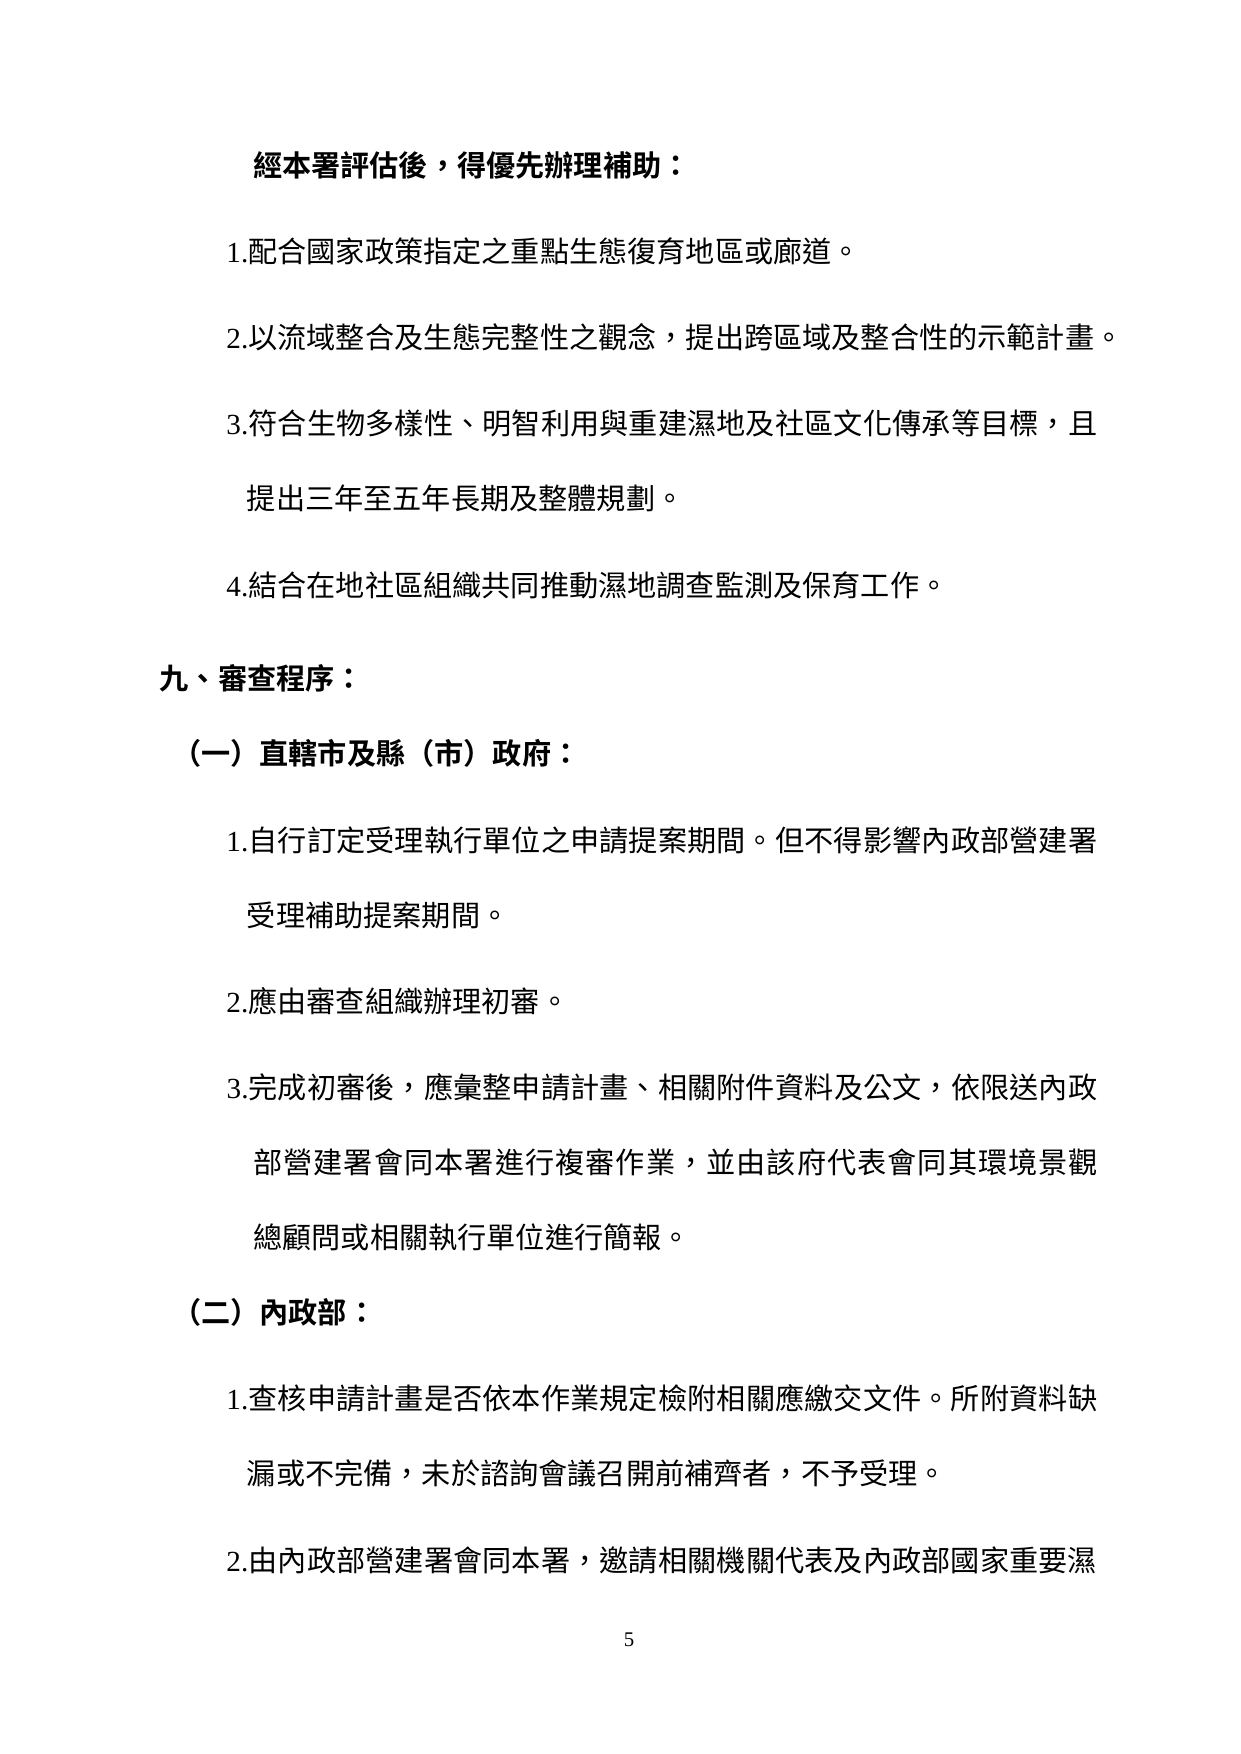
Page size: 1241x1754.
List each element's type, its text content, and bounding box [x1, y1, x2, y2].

text 1.自行訂定受理執行單位之申請提案期間。但不得影響內政部營建署受理補助提案期間。 [226, 801, 1098, 951]
text （一）直轄市及縣（市）政府： [172, 714, 1098, 789]
text 3.完成初審後，應彙整申請計畫、相關附件資料及公文，依限送內政部營建署會同本署進行複審作業，並由該府代表會同其環境景觀總顧問或相關執行單位進行簡報。 [226, 1048, 1098, 1273]
text （二）內政部： [172, 1273, 1098, 1348]
text 經本署評估後，得優先辦理補助： [172, 126, 1098, 201]
text 3.符合生物多樣性、明智利用與重建濕地及社區文化傳承等目標，且提出三年至五年長期及整體規劃。 [226, 384, 1098, 534]
text 2.由內政部營建署會同本署，邀請相關機關代表及內政部國家重要濕 [226, 1521, 1098, 1596]
text 4.結合在地社區組織共同推動濕地調查監測及保育工作。 [226, 546, 1098, 621]
text 1.查核申請計畫是否依本作業規定檢附相關應繳交文件。所附資料缺漏或不完備，未於諮詢會議召開前補齊者，不予受理。 [226, 1359, 1098, 1509]
text 2.以流域整合及生態完整性之觀念，提出跨區域及整合性的示範計畫。 [226, 298, 1098, 373]
text 九、審查程序： [159, 639, 1098, 714]
text 2.應由審查組織辦理初審。 [226, 962, 1098, 1037]
text 1.配合國家政策指定之重點生態復育地區或廊道。 [226, 212, 1098, 287]
